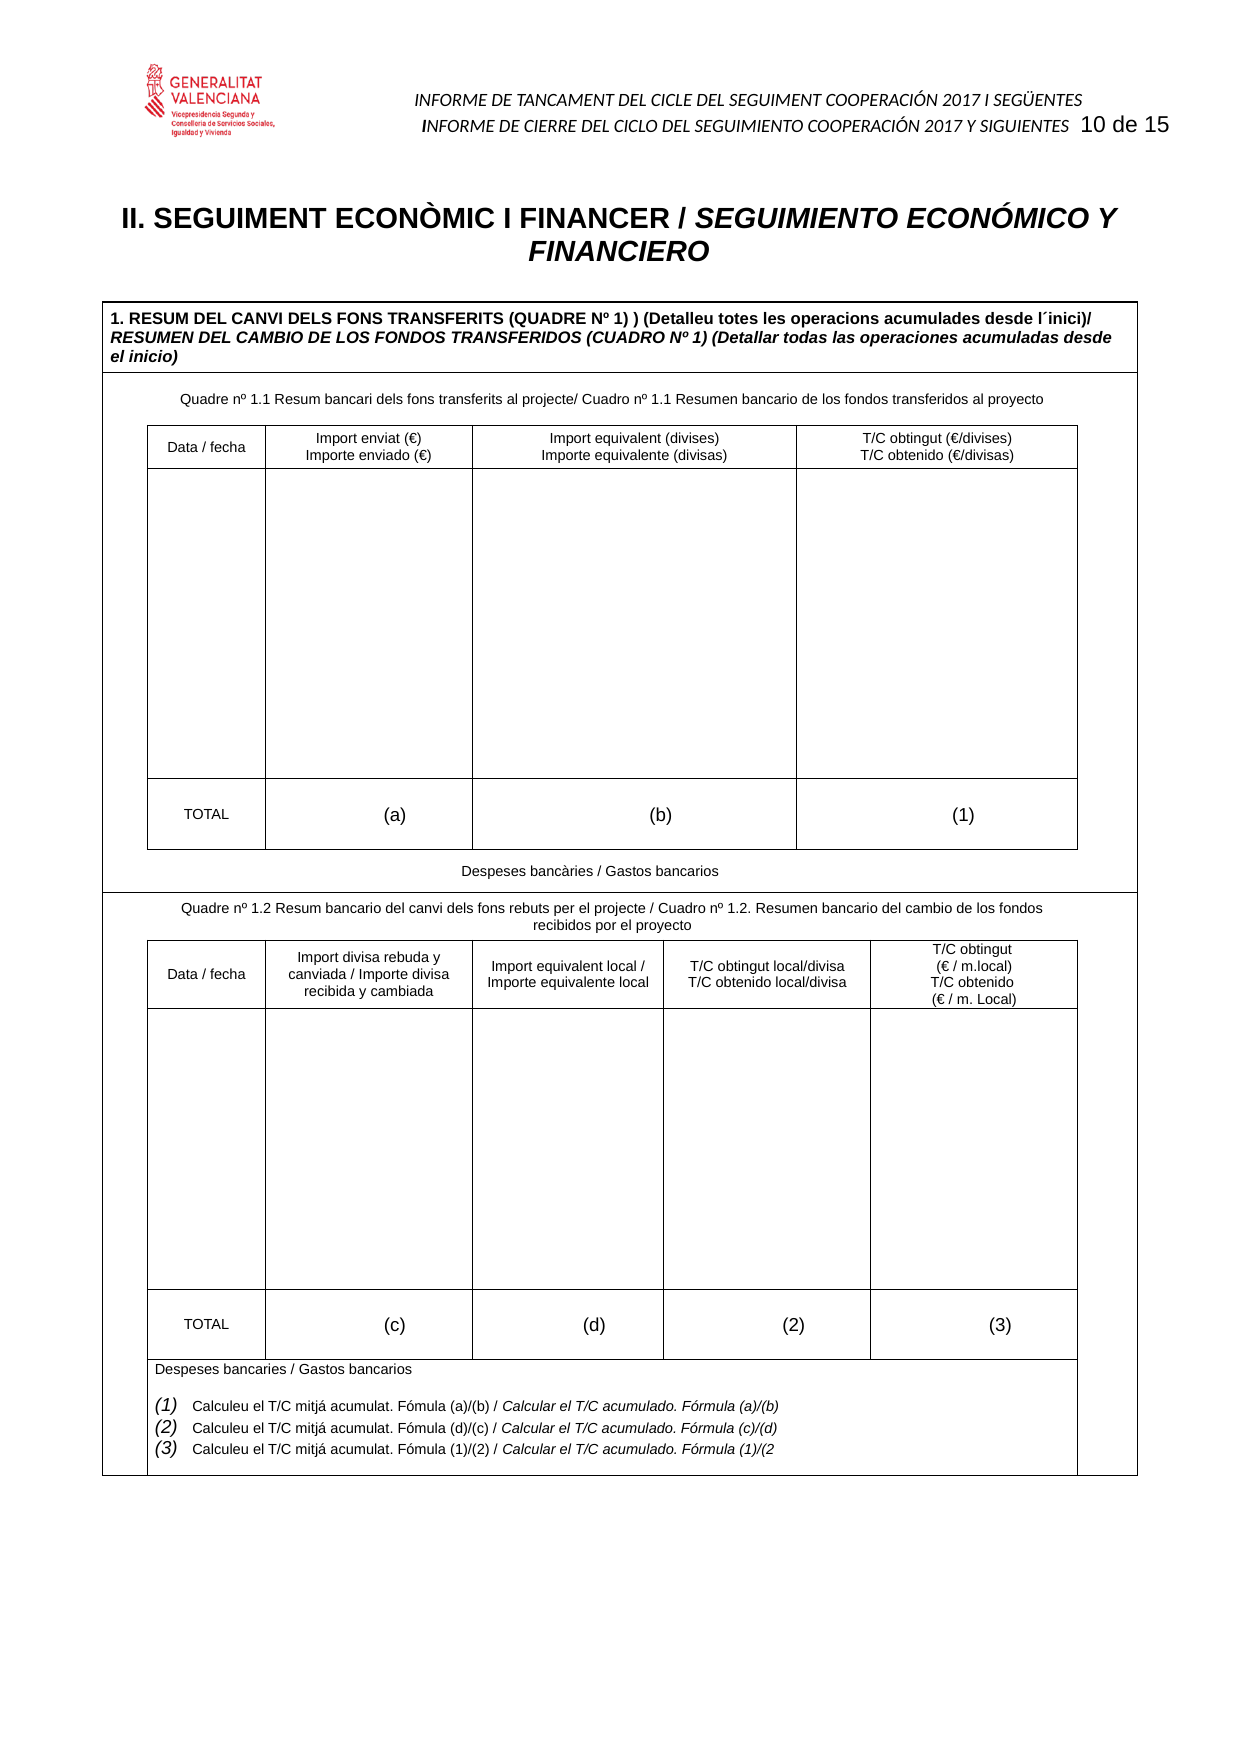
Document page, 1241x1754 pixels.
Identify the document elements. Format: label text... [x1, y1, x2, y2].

table_cell [266, 469, 472, 778]
table_cell T/C obtingut (€ / m.local) T/C obtenido (€ / m. Local) [871, 941, 1077, 1008]
table_cell [797, 469, 1077, 778]
table_cell [1078, 1289, 1137, 1359]
table_cell (2) [664, 1290, 870, 1359]
table_cell [871, 1009, 1077, 1288]
table_cell (1) [797, 779, 1077, 849]
table_cell [103, 940, 147, 1288]
table_cell Import equivalent (divises) Importe equivalente (divisas) [473, 426, 796, 468]
table_cell Quadre nº 1.2 Resum bancario del canvi dels fons rebuts per el projecte / Cuadro nº 1.2. Resumen bancario del cambio de los fondos recibidos por el proyecto [147, 893, 1077, 939]
table_cell [103, 425, 147, 778]
table_cell [103, 1359, 147, 1474]
table_cell [103, 778, 147, 849]
table_cell Despeses bancaries / Gastos bancarios Calculeu el T/C mitjá acumulat. Fómula (a)/(b) / Calcular el T/C acumulado. Fórmula (a)/(b) Calculeu el T/C mitjá acumulat. Fómula (d)/(c) / Calcular el T/C acumulado. Fórmula (c)/(d) Calculeu el T/C mitjá acumulat. Fómula (1)/(2) / Calcular el T/C acumulado. Fórmula (1)/(2 [148, 1360, 1077, 1474]
table_cell [103, 893, 147, 939]
text II. SEGUIMENT ECONÒMIC I FINANCER / SEGUIMIENTO ECONÓMICO Y FINANCIERO [118, 201, 1122, 268]
table_cell [1078, 1359, 1137, 1474]
table_cell [103, 373, 147, 425]
table_cell [148, 469, 265, 778]
table_cell (d) [473, 1290, 663, 1359]
table_cell (a) [266, 779, 472, 849]
table_cell Import divisa rebuda y canviada / Importe divisa recibida y cambiada [266, 941, 472, 1008]
table_cell [1078, 425, 1137, 778]
table_cell (3) [871, 1290, 1077, 1359]
table_cell [103, 849, 147, 892]
table_cell [1078, 778, 1137, 849]
table_cell [1078, 849, 1137, 892]
table_cell [266, 1009, 472, 1288]
table_cell [148, 1009, 265, 1288]
table_header 1. RESUM DEL CANVI DELS FONS TRANSFERITS (QUADRE Nº 1) ) (Detalleu totes les operacions acumulades desde l´inici)/ RESUMEN DEL CAMBIO DE LOS FONDOS TRANSFERIDOS (CUADRO Nº 1) (Detallar todas las operaciones acumuladas desde el inicio) [103, 303, 1137, 372]
table_cell Quadre nº 1.1 Resum bancari dels fons transferits al projecte/ Cuadro nº 1.1 Resumen bancario de los fondos transferidos al proyecto [147, 373, 1077, 425]
table_cell Despeses bancàries / Gastos bancarios [147, 850, 1077, 892]
table_cell [1078, 373, 1137, 425]
table_cell T/C obtingut (€/divises) T/C obtenido (€/divisas) [797, 426, 1077, 468]
table_cell [103, 1289, 147, 1359]
table_cell [473, 1009, 663, 1288]
table_cell Data / fecha [148, 426, 265, 468]
table_cell TOTAL [148, 1290, 265, 1359]
table_cell TOTAL [148, 779, 265, 849]
table_cell [473, 469, 796, 778]
table_cell (c) [266, 1290, 472, 1359]
table_cell Data / fecha [148, 941, 265, 1008]
table_cell [664, 1009, 870, 1288]
table_cell Import equivalent local / Importe equivalente local [473, 941, 663, 1008]
table_cell Import enviat (€) Importe enviado (€) [266, 426, 472, 468]
table_cell [1078, 940, 1137, 1288]
table_cell (b) [473, 779, 796, 849]
table_cell [1078, 893, 1137, 939]
table_cell T/C obtingut local/divisa T/C obtenido local/divisa [664, 941, 870, 1008]
